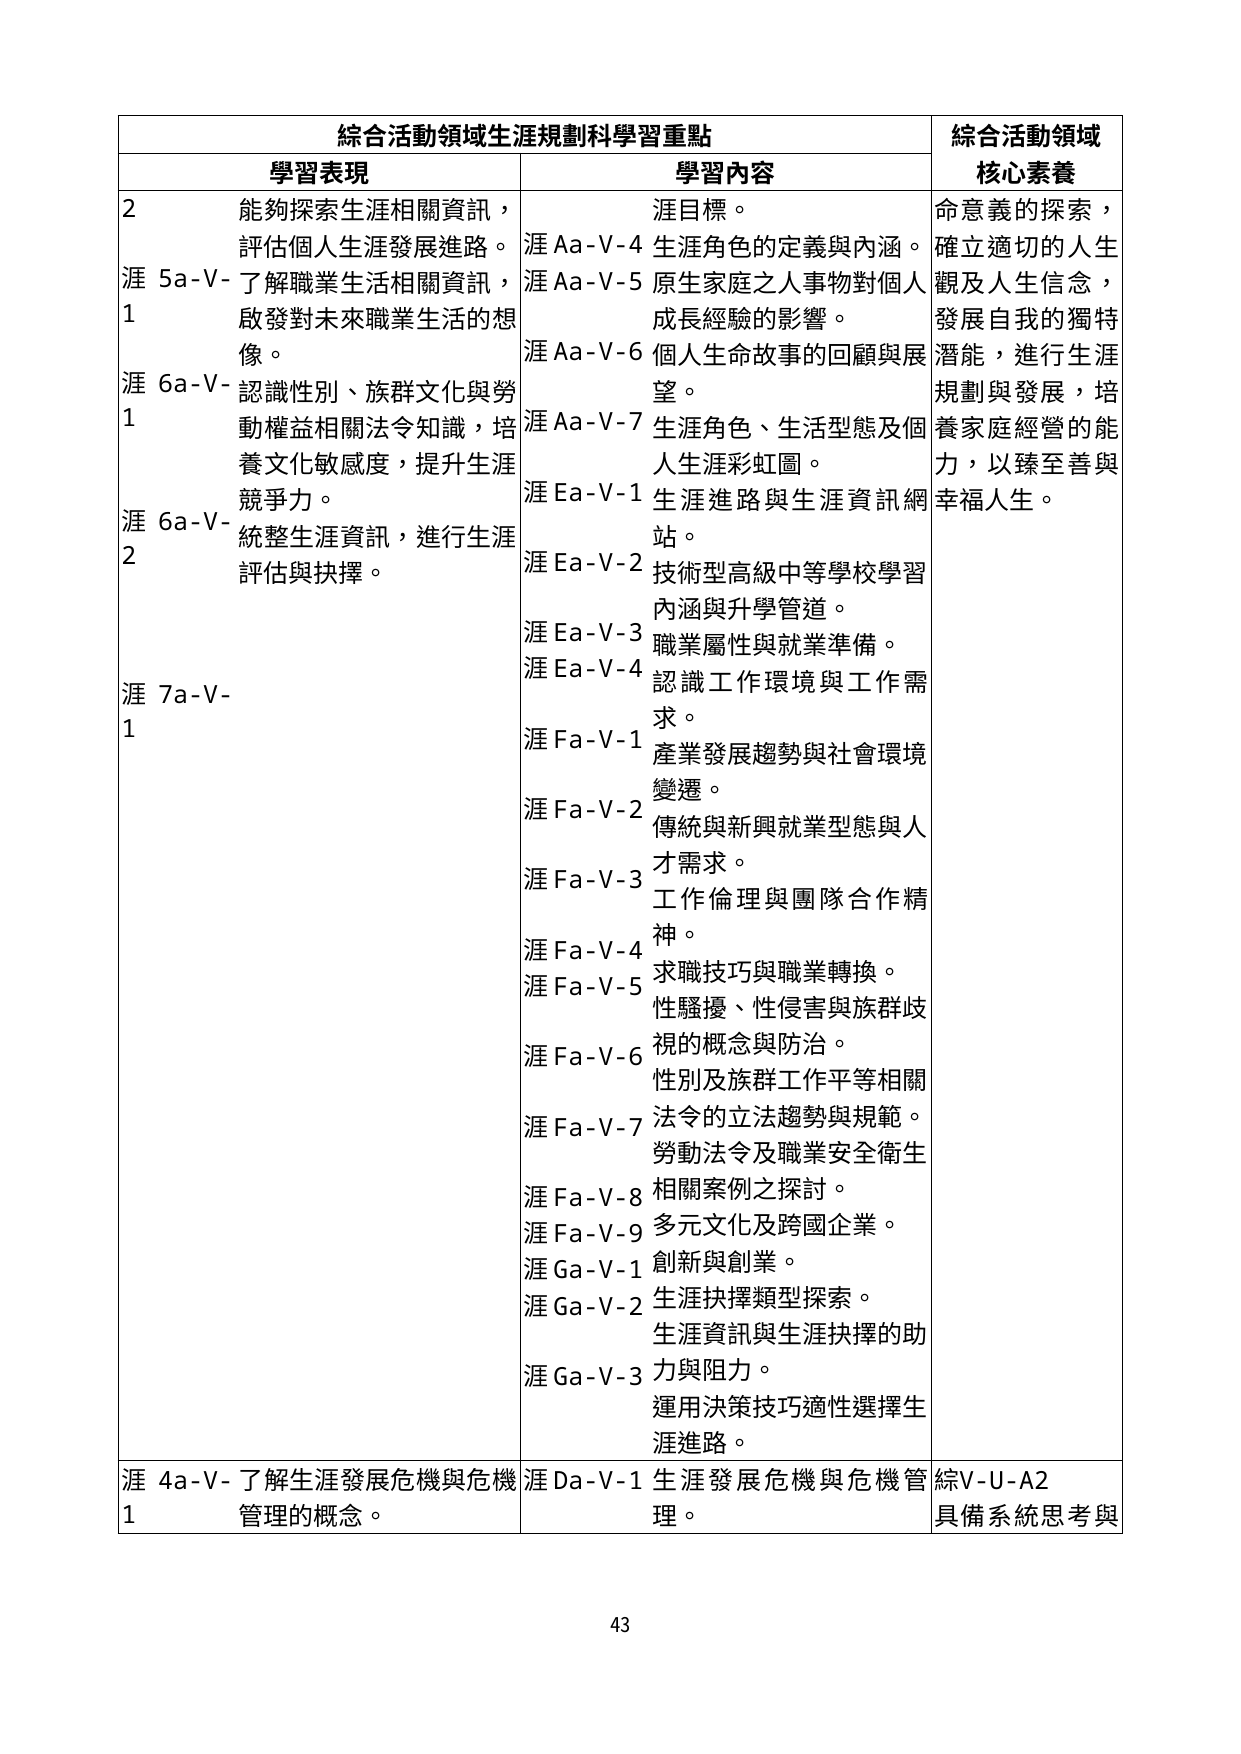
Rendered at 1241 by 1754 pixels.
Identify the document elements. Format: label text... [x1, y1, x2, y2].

table_cell 2 涯5a-V-1 涯6a-V-1 涯6a-V-2 涯7a-V-1 [119, 191, 236, 1459]
table_cell 學習內容 [521, 154, 931, 190]
table_cell 綜V-U-A2 具備系統思考與 [932, 1461, 1122, 1533]
table_cell 涯Da-V-1 [521, 1461, 650, 1533]
table_cell 涯4a-V-1 [119, 1461, 236, 1533]
table_cell 命意義的探索，確立適切的人生觀及人生信念，發展自我的獨特潛能，進行生涯規劃與發展，培養家庭經營的能力，以臻至善與幸福人生。 [932, 191, 1122, 1459]
table_cell 涯Aa-V-4 涯Aa-V-5 涯Aa-V-6 涯Aa-V-7 涯Ea-V-1 涯Ea-V-2 涯Ea-V-3 涯Ea-V-4 涯Fa-V-1 涯Fa-V-2 涯Fa-V-3 涯Fa-V-4 涯Fa-V-5 涯Fa-V-6 涯Fa-V-7 涯Fa-V-8 涯Fa-V-9 涯Ga-V-1 涯Ga-V-2 涯Ga-V-3 [521, 191, 650, 1459]
table_cell 涯目標。 生涯角色的定義與內涵。 原生家庭之人事物對個人成長經驗的影響。 個人生命故事的回顧與展望。 生涯角色、生活型態及個人生涯彩虹圖。 生涯進路與生涯資訊網站。 技術型高級中等學校學習內涵與升學管道。 職業屬性與就業準備。 認識工作環境與工作需求。 產業發展趨勢與社會環境變遷。 傳統與新興就業型態與人才需求。 工作倫理與團隊合作精神。 求職技巧與職業轉換。 性騷擾、性侵害與族群歧視的概念與防治。 性別及族群工作平等相關法令的立法趨勢與規範。 勞動法令及職業安全衛生相關案例之探討。 多元文化及跨國企業。 創新與創業。 生涯抉擇類型探索。 生涯資訊與生涯抉擇的助力與阻力。 運用決策技巧適性選擇生涯進路。 [650, 191, 931, 1459]
table_cell 了解生涯發展危機與危機管理的概念。 [236, 1461, 520, 1533]
table_cell 生涯發展危機與危機管理。 [650, 1461, 931, 1533]
table_header 綜合活動領域生涯規劃科學習重點 [119, 116, 931, 152]
table_cell 學習表現 [119, 154, 520, 190]
table_header 綜合活動領域 核心素養 [932, 116, 1122, 190]
table_cell 能夠探索生涯相關資訊，評估個人生涯發展進路。 了解職業生活相關資訊，啟發對未來職業生活的想像。 認識性別、族群文化與勞動權益相關法令知識，培養文化敏感度，提升生涯競爭力。 統整生涯資訊，進行生涯評估與抉擇。 [236, 191, 520, 1459]
